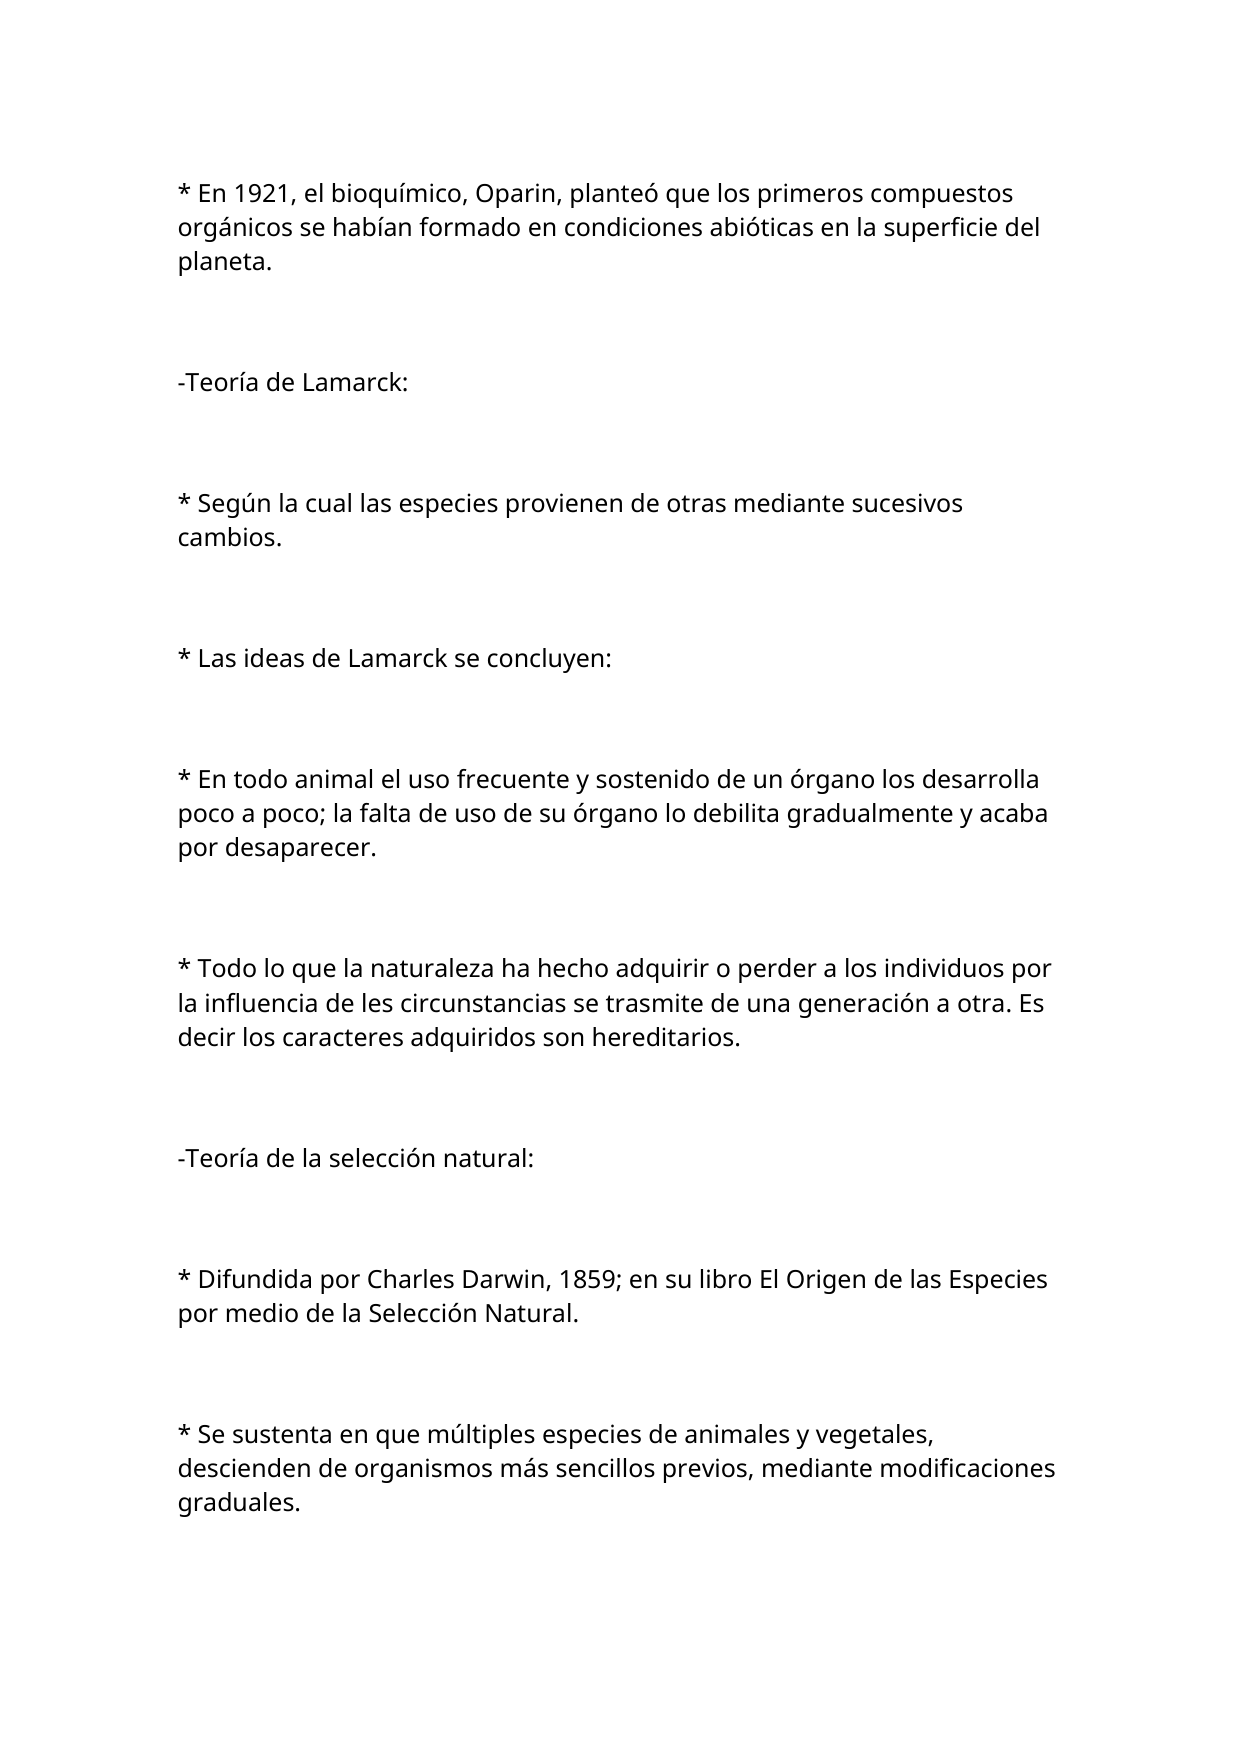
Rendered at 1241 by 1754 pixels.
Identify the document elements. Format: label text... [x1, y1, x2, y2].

text * Se sustenta en que múltiples especies de animales y vegetales, descienden de organismos más sencillos previos, mediante modificaciones graduales. [177, 1416, 1063, 1519]
text * Difundida por Charles Darwin, 1859; en su libro El Origen de las Especies por medio de la Selección Natural. [177, 1261, 1063, 1329]
text * Las ideas de Lamarck se concluyen: [177, 641, 1063, 675]
text -Teoría de la selección natural: [177, 1140, 1063, 1174]
text * En todo animal el uso frecuente y sostenido de un órgano los desarrolla poco a poco; la falta de uso de su órgano lo debilita gradualmente y acaba por desaparecer. [177, 762, 1063, 864]
text * Según la cual las especies provienen de otras mediante sucesivos cambios. [177, 486, 1063, 554]
text * En 1921, el bioquímico, Oparin, planteó que los primeros compuestos orgánicos se habían formado en condiciones abióticas en la superficie del planeta. [177, 176, 1063, 278]
text * Todo lo que la naturaleza ha hecho adquirir o perder a los individuos por la influencia de les circunstancias se trasmite de una generación a otra. Es decir los caracteres adquiridos son hereditarios. [177, 951, 1063, 1053]
text -Teoría de Lamarck: [177, 365, 1063, 399]
